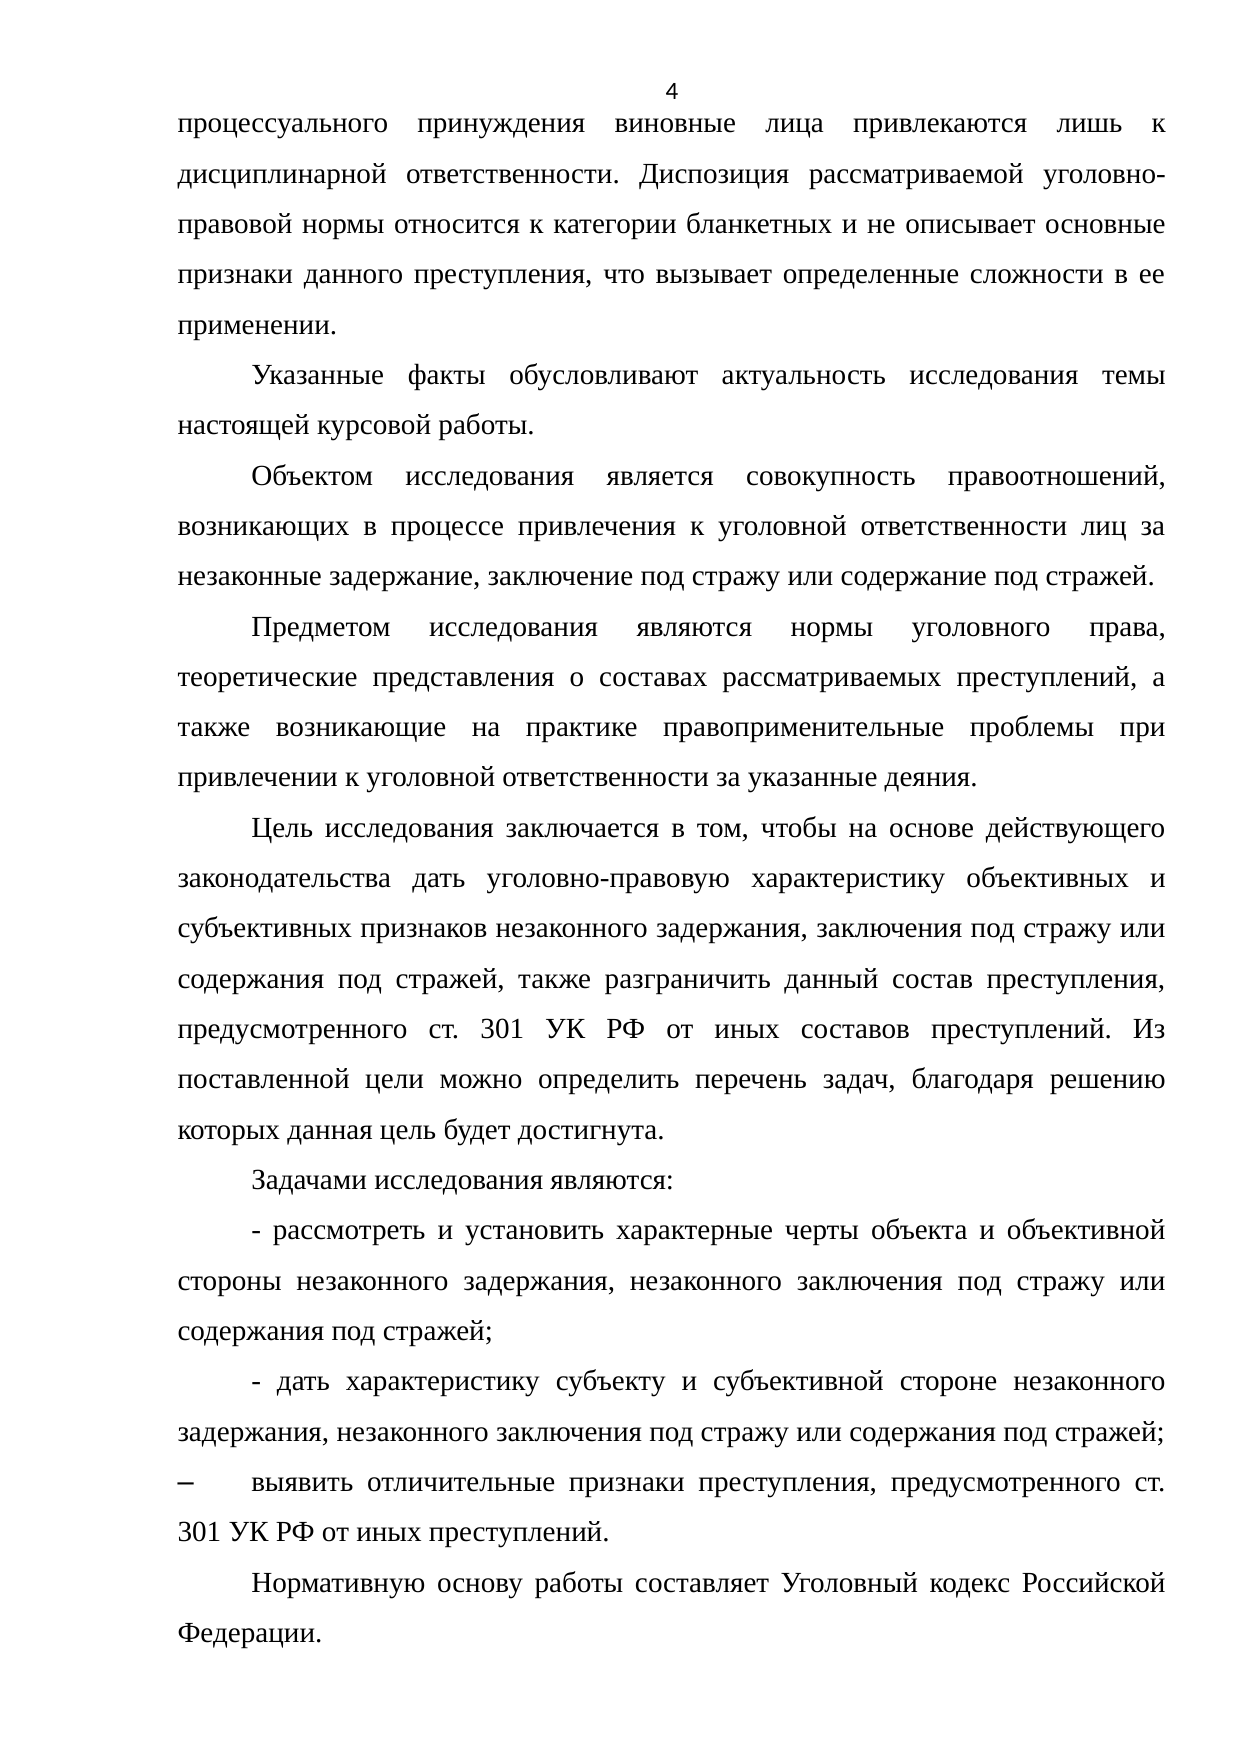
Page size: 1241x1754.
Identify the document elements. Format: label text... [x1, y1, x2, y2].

text Нормативную основу работы составляет Уголовный кодекс Российской Федерации. [177, 1565, 1166, 1648]
text Предметом исследования являются нормы уголовного права, теоретические представления о составах рассматриваемых преступлений, а также возникающие на практике правоприменительные проблемы при привлечении к уголовной ответственности за указанные деяния. [177, 609, 1166, 793]
text - дать характеристику субъекту и субъективной стороне незаконного задержания, незаконного заключения под стражу или содержания под стражей; [177, 1363, 1166, 1447]
text Задачами исследования являются: [177, 1162, 1166, 1196]
text процессуального принуждения виновные лица привлекаются лишь к дисциплинарной ответственности. Диспозиция рассматриваемой уголовно-правовой нормы относится к категории бланкетных и не описывает основные признаки данного преступления, что вызывает определенные сложности в ее применении. [177, 106, 1166, 340]
text - рассмотреть и установить характерные черты объекта и объективной стороны незаконного задержания, незаконного заключения под стражу или содержания под стражей; [177, 1212, 1166, 1347]
text Указанные факты обусловливают актуальность исследования темы настоящей курсовой работы. [177, 357, 1166, 441]
text Цель исследования заключается в том, чтобы на основе действующего законодательства дать уголовно-правовую характеристику объективных и субъективных признаков незаконного задержания, заключения под стражу или содержания под стражей, также разграничить данный состав преступления, предусмотренного ст. 301 УК РФ от иных составов преступлений. Из поставленной цели можно определить перечень задач, благодаря решению которых данная цель будет достигнута. [177, 810, 1166, 1145]
text Объектом исследования является совокупность правоотношений, возникающих в процессе привлечения к уголовной ответственности лиц за незаконные задержание, заключение под стражу или содержание под стражей. [177, 458, 1166, 592]
list выявить отличительные признаки преступления, предусмотренного ст. 301 УК РФ от иных преступлений. [177, 1464, 1166, 1548]
